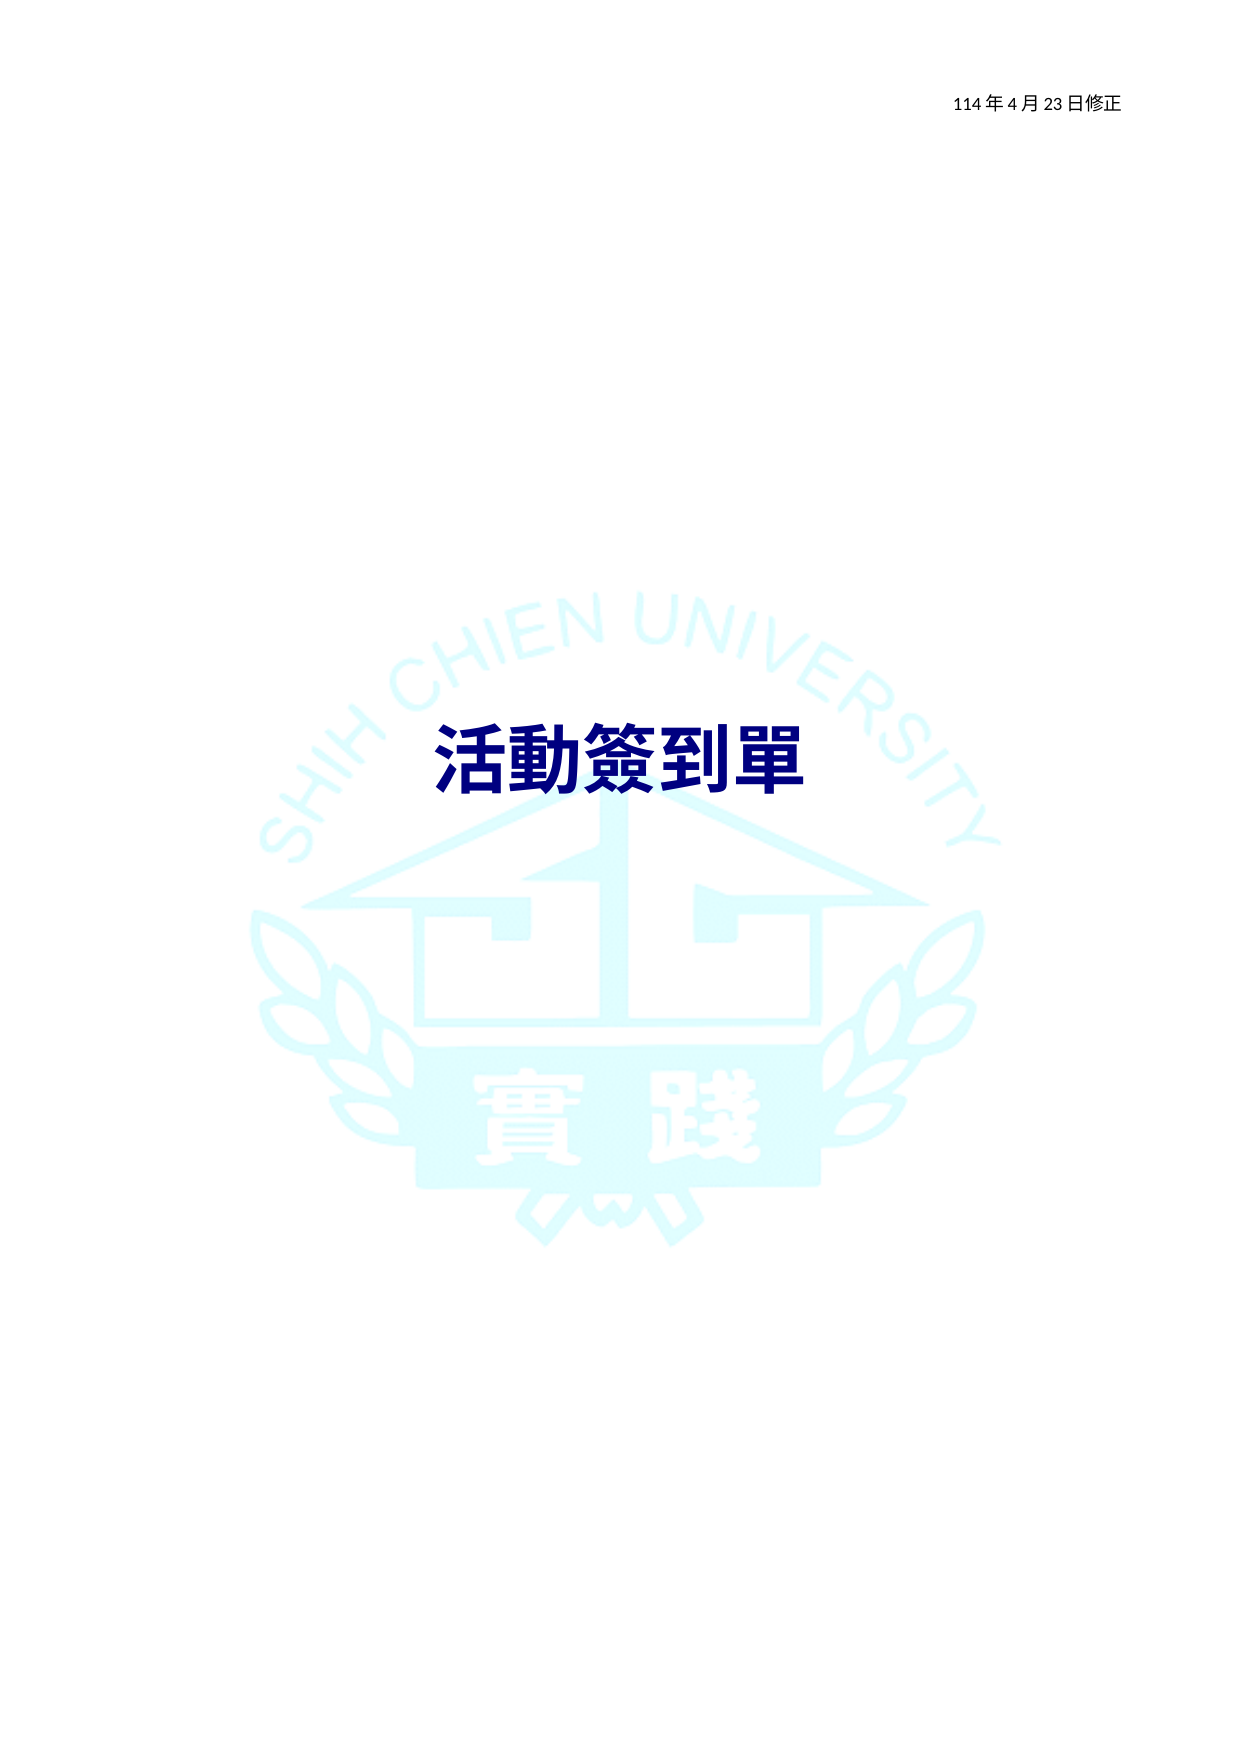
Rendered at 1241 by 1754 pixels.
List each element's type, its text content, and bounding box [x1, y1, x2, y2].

text 活動簽到單 [1054, 700, 1122, 809]
text 活動簽到單 [118, 700, 187, 809]
